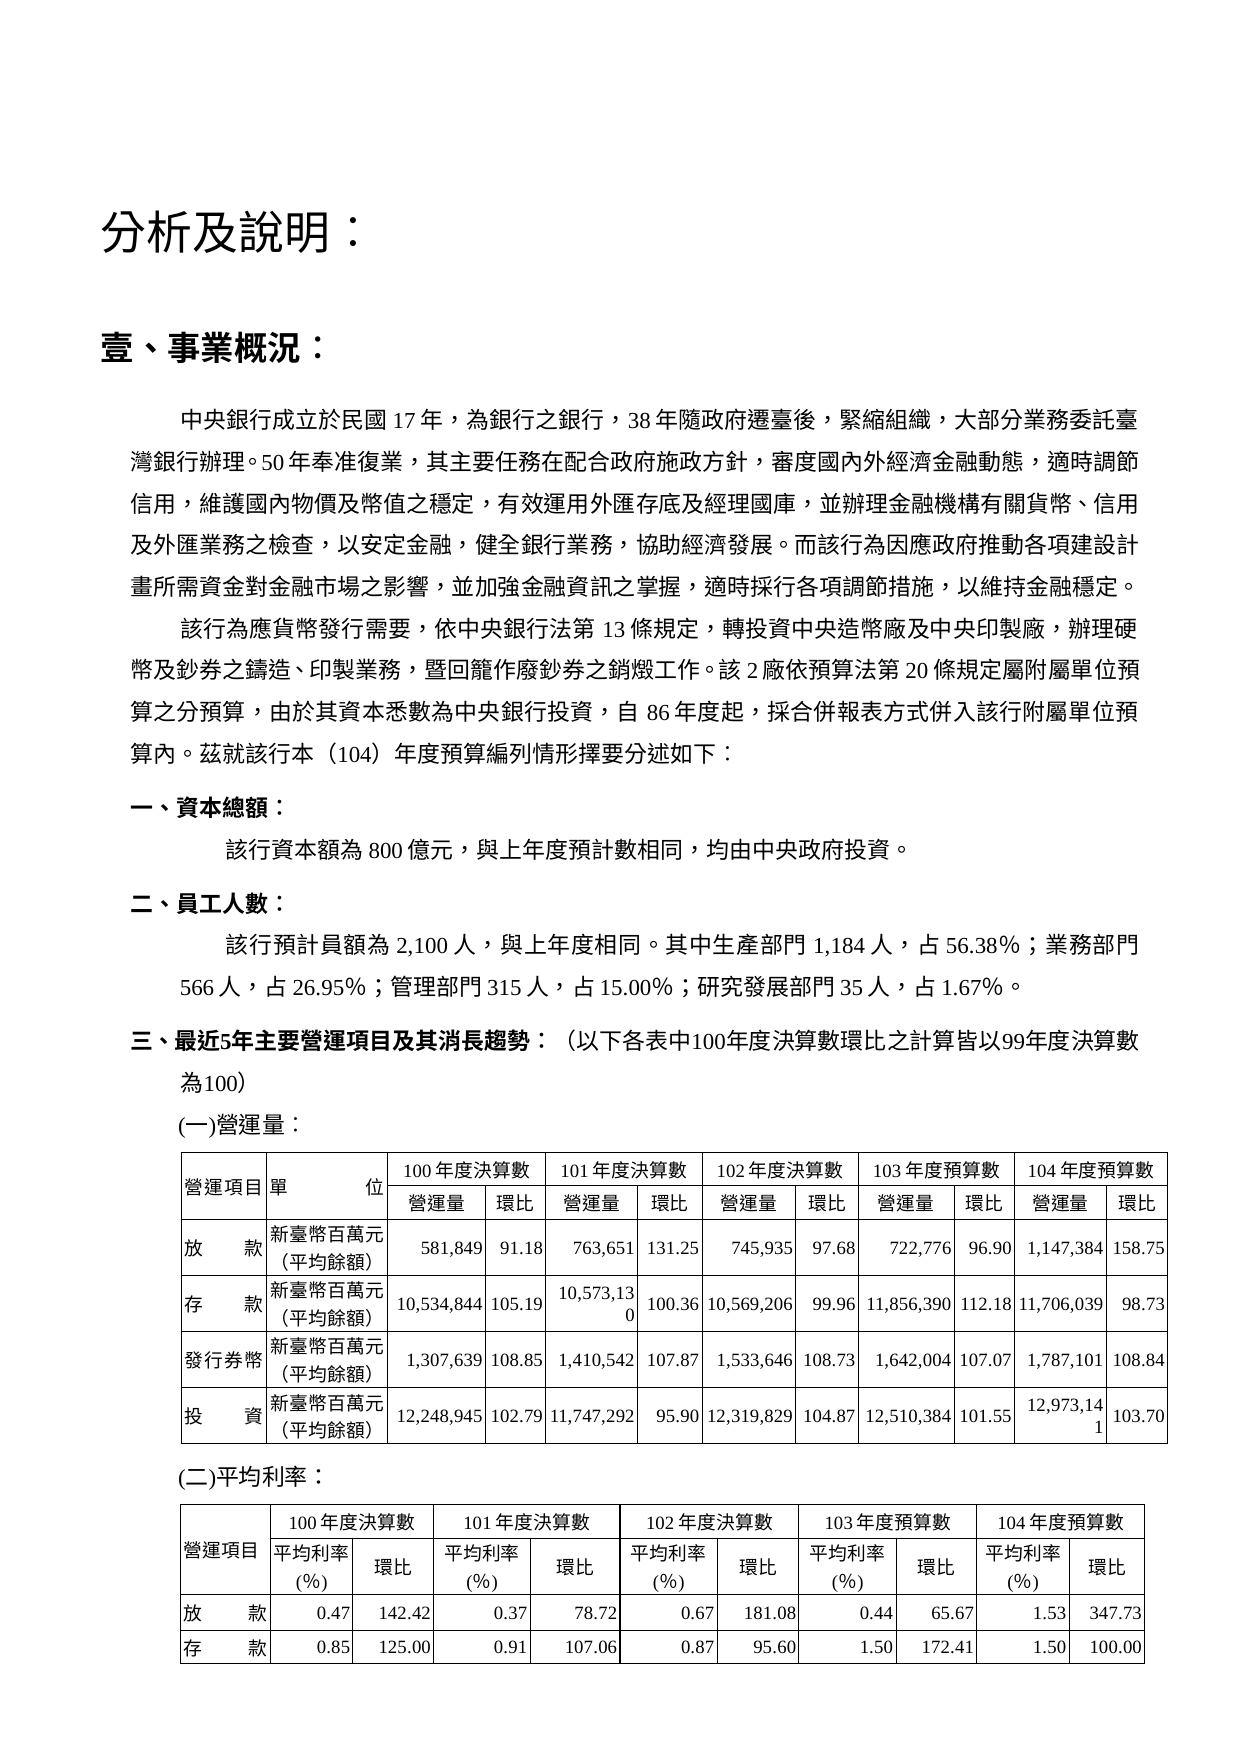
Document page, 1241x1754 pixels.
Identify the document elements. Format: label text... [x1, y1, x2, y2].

table_cell 181.08 [718, 1595, 798, 1629]
table_cell 0.85 [271, 1631, 352, 1663]
table_cell 營運量 [703, 1186, 795, 1219]
table_cell 98.73 [1107, 1276, 1167, 1331]
table_cell 1.53 [977, 1595, 1069, 1629]
table_cell 1.50 [977, 1631, 1069, 1663]
table_cell 環比 [353, 1539, 433, 1594]
subtitle 壹、事業概況︰ [100, 321, 1140, 369]
subtitle 二、員工人數︰ [130, 877, 1140, 919]
table_cell 108.73 [796, 1332, 858, 1387]
table_cell 125.00 [353, 1631, 433, 1663]
table_header 103年度預算數 [859, 1153, 1014, 1185]
text 該行預計員額為2,100人，與上年度相同。其中生產部門1,184人，占56.38％；業務部門566人，占26.95％；管理部門315人，占15.00％；研究發展部門35人，占1.67％。 [179, 919, 1140, 1002]
text 中央銀行成立於民國17年，為銀行之銀行，38年隨政府遷臺後，緊縮組織，大部分業務委託臺灣銀行辦理。50年奉准復業，其主要任務在配合政府施政方針，審度國內外經濟金融動態，適時調節信用，維護國內物價及幣值之穩定，有效運用外匯存底及經理國庫，並辦理金融機構有關貨幣、信用及外匯業務之檢查，以安定金融，健全銀行業務，協助經濟發展。而該行為因應政府推動各項建設計畫所需資金對金融市場之影響，並加強金融資訊之掌握，適時採行各項調節措施，以維持金融穩定。 [130, 394, 1140, 602]
table_cell 0.91 [434, 1631, 530, 1663]
subtitle 分析及說明︰ [100, 196, 1140, 263]
table_cell 105.19 [486, 1276, 545, 1331]
table_cell 102.79 [486, 1388, 545, 1443]
table_cell 131.25 [638, 1220, 702, 1275]
table_cell 營運量 [388, 1186, 485, 1219]
table_cell 0.87 [621, 1631, 717, 1663]
text (二)平均利率： [178, 1450, 1140, 1492]
table_cell 1,533,646 [703, 1332, 795, 1387]
table_cell 1,642,004 [859, 1332, 954, 1387]
table_cell 104.87 [796, 1388, 858, 1443]
table_cell 65.67 [897, 1595, 976, 1629]
table_cell 108.85 [486, 1332, 545, 1387]
table_cell 11,856,390 [859, 1276, 954, 1331]
table_cell 營運量 [546, 1186, 637, 1219]
table_cell 環比 [796, 1186, 858, 1219]
table_cell 95.60 [718, 1631, 798, 1663]
table_cell 平均利率(％) [434, 1539, 530, 1594]
table_header 101年度決算數 [434, 1505, 619, 1538]
text 該行資本額為800億元，與上年度預計數相同，均由中央政府投資。 [179, 823, 1140, 864]
table_cell 營運量 [1015, 1186, 1106, 1219]
table_header 單位 [267, 1153, 387, 1219]
table_cell 平均利率(％) [977, 1539, 1069, 1594]
table_cell 1,410,542 [546, 1332, 637, 1387]
table_cell 347.73 [1070, 1595, 1144, 1629]
table_header 營運項目 [182, 1153, 266, 1219]
table_cell 新臺幣百萬元 （平均餘額） [267, 1332, 387, 1387]
table_cell 763,651 [546, 1220, 637, 1275]
table_cell 103.70 [1107, 1388, 1167, 1443]
table_cell 100.36 [638, 1276, 702, 1331]
table_cell 存款 [181, 1631, 270, 1663]
table_cell 平均利率(％) [799, 1539, 896, 1594]
table_cell 108.84 [1107, 1332, 1167, 1387]
table_cell 環比 [718, 1539, 798, 1594]
table_header 100年度決算數 [388, 1153, 545, 1185]
table_cell 0.44 [799, 1595, 896, 1629]
table_cell 158.75 [1107, 1220, 1167, 1275]
table_cell 0.37 [434, 1595, 530, 1629]
table_cell 1,147,384 [1015, 1220, 1106, 1275]
table_cell 95.90 [638, 1388, 702, 1443]
table_cell 0.67 [621, 1595, 717, 1629]
table_cell 營運量 [859, 1186, 954, 1219]
table_cell 107.06 [531, 1631, 619, 1663]
table_cell 發行券幣 [182, 1332, 266, 1387]
table_cell 10,534,844 [388, 1276, 485, 1331]
table_cell 12,510,384 [859, 1388, 954, 1443]
table_cell 99.96 [796, 1276, 858, 1331]
table_cell 78.72 [531, 1595, 619, 1629]
table_header 102年度決算數 [703, 1153, 858, 1185]
table_cell 放款 [181, 1595, 270, 1629]
table_cell 環比 [531, 1539, 619, 1594]
table_cell 11,747,292 [546, 1388, 637, 1443]
table_cell 11,706,039 [1015, 1276, 1106, 1331]
table_cell 12,319,829 [703, 1388, 795, 1443]
table_header 103年度預算數 [799, 1505, 976, 1538]
table_cell 581,849 [388, 1220, 485, 1275]
table_cell 放款 [182, 1220, 266, 1275]
table_cell 環比 [1107, 1186, 1167, 1219]
table_cell 投資 [182, 1388, 266, 1443]
table_cell 環比 [955, 1186, 1014, 1219]
table_cell 1,307,639 [388, 1332, 485, 1387]
table_cell 1.50 [799, 1631, 896, 1663]
table_header 104年度預算數 [1015, 1153, 1167, 1185]
table_cell 101.55 [955, 1388, 1014, 1443]
table_cell 環比 [1070, 1539, 1144, 1594]
table_cell 107.87 [638, 1332, 702, 1387]
table_header 營運項目 [181, 1505, 270, 1594]
table_cell 91.18 [486, 1220, 545, 1275]
table_cell 環比 [638, 1186, 702, 1219]
table_cell 112.18 [955, 1276, 1014, 1331]
table_cell 12,248,945 [388, 1388, 485, 1443]
table_cell 97.68 [796, 1220, 858, 1275]
subtitle 三、最近5年主要營運項目及其消長趨勢︰（以下各表中100年度決算數環比之計算皆以99年度決算數為100） [130, 1014, 1140, 1098]
table_cell 722,776 [859, 1220, 954, 1275]
table_cell 172.41 [897, 1631, 976, 1663]
table_cell 環比 [486, 1186, 545, 1219]
text (一)營運量︰ [178, 1098, 1140, 1139]
table_cell 12,973,141 [1015, 1388, 1106, 1443]
table_cell 745,935 [703, 1220, 795, 1275]
table_cell 新臺幣百萬元 （平均餘額） [267, 1220, 387, 1275]
table_cell 142.42 [353, 1595, 433, 1629]
table_header 101年度決算數 [546, 1153, 702, 1185]
table_cell 10,569,206 [703, 1276, 795, 1331]
table_cell 0.47 [271, 1595, 352, 1629]
table_cell 96.90 [955, 1220, 1014, 1275]
table_header 102年度決算數 [621, 1505, 798, 1538]
table_cell 新臺幣百萬元（平均餘額） [267, 1388, 387, 1443]
table_cell 平均利率(％) [271, 1539, 352, 1594]
table_cell 1,787,101 [1015, 1332, 1106, 1387]
table_cell 100.00 [1070, 1631, 1144, 1663]
table_cell 存款 [182, 1276, 266, 1331]
table_cell 新臺幣百萬元 （平均餘額） [267, 1276, 387, 1331]
subtitle 一、資本總額︰ [130, 781, 1140, 823]
table_cell 107.07 [955, 1332, 1014, 1387]
table_cell 10,573,130 [546, 1276, 637, 1331]
table_cell 環比 [897, 1539, 976, 1594]
table_cell 平均利率(％) [621, 1539, 717, 1594]
table_header 104年度預算數 [977, 1505, 1144, 1538]
text 該行為應貨幣發行需要，依中央銀行法第13條規定，轉投資中央造幣廠及中央印製廠，辦理硬幣及鈔券之鑄造、印製業務，暨回籠作廢鈔券之銷燬工作。該2廠依預算法第20條規定屬附屬單位預算之分預算，由於其資本悉數為中央銀行投資，自86年度起，採合併報表方式併入該行附屬單位預算內。茲就該行本（104）年度預算編列情形擇要分述如下︰ [130, 602, 1140, 769]
table_header 100年度決算數 [271, 1505, 433, 1538]
